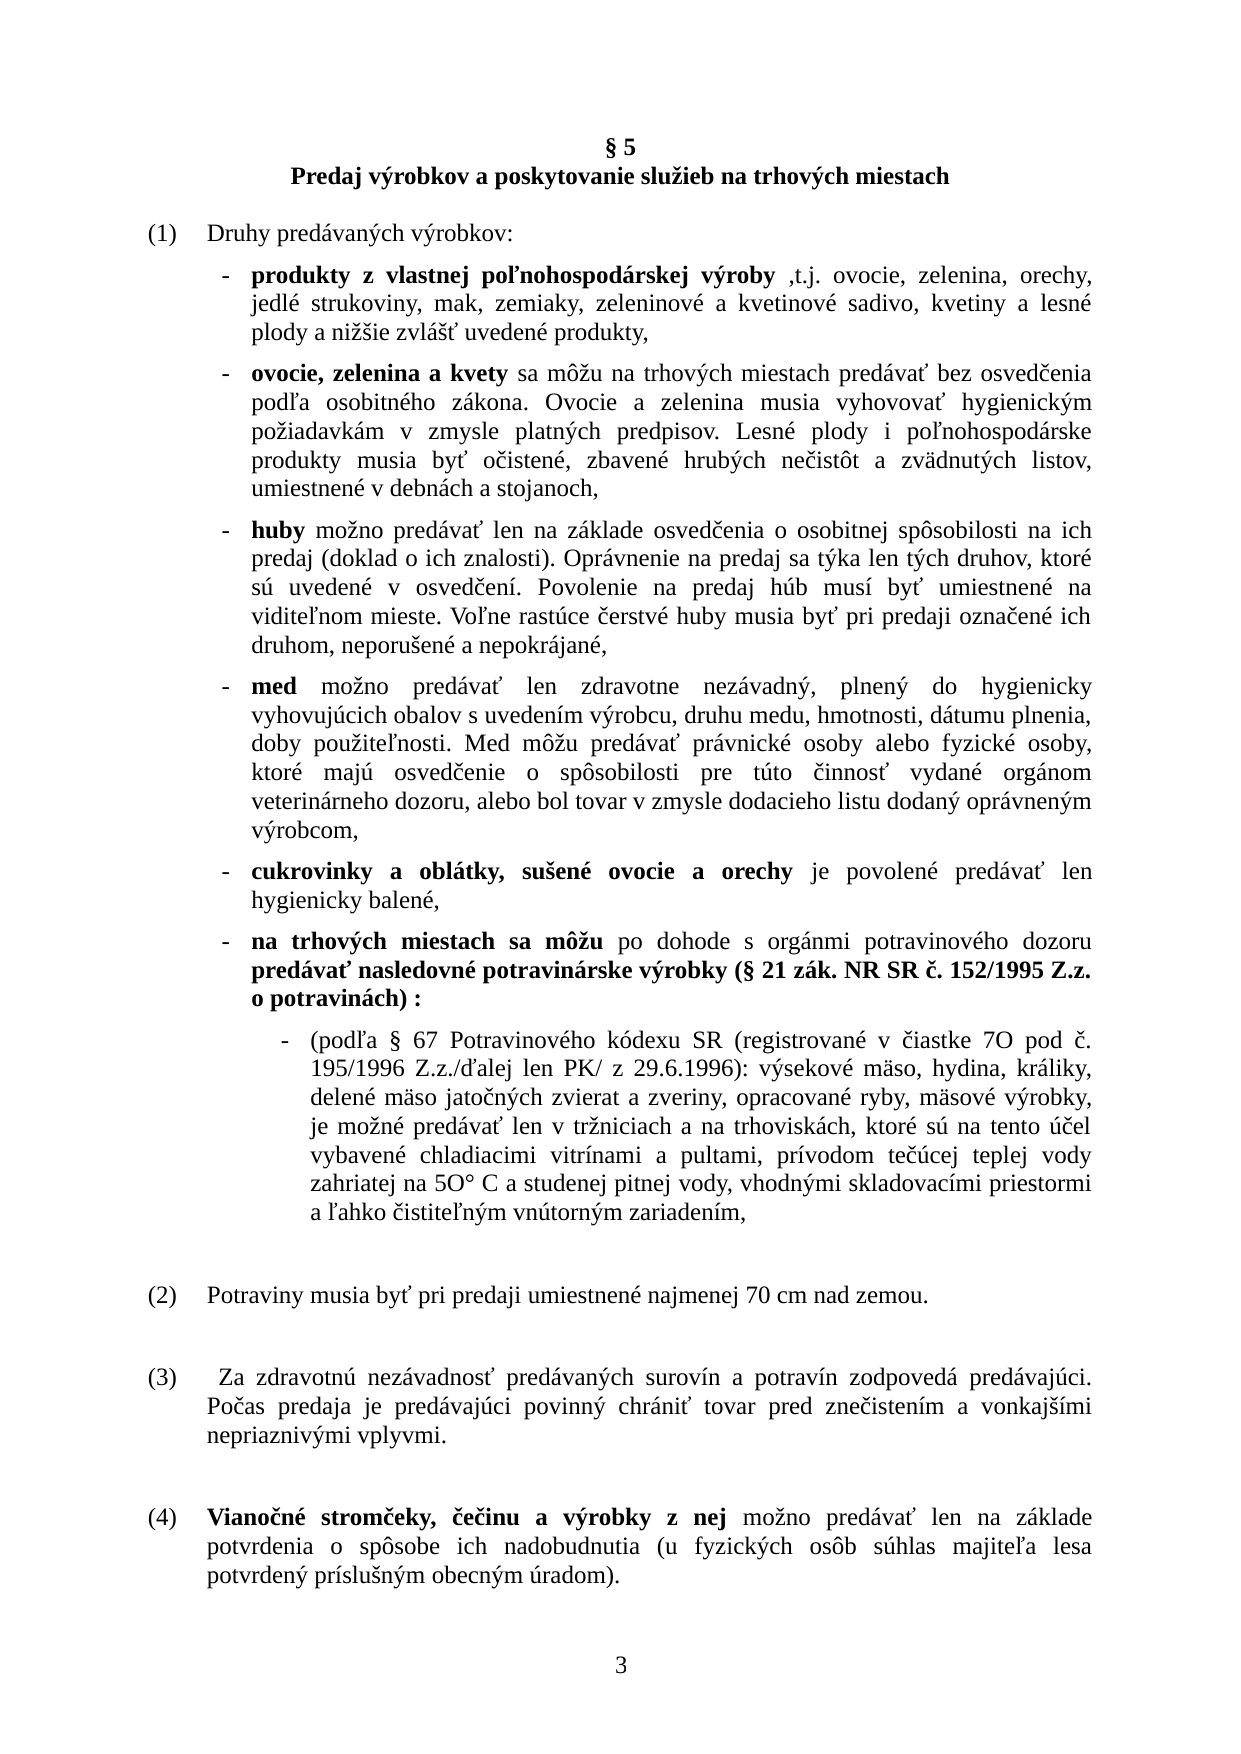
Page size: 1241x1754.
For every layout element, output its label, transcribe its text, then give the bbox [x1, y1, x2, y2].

text (4) Vianočné stromčeky, čečinu a výrobky z nej možno predávať len na základe potvrdenia o spôsobe ich nadobudnutia (u fyzických osôb súhlas majiteľa lesa potvrdený príslušným obecným úradom). [148, 1502, 1093, 1588]
text - produkty z vlastnej poľnohospodárskej výroby ,t.j. ovocie, zelenina, orechy, jedlé strukoviny, mak, zemiaky, zeleninové a kvetinové sadivo, kvetiny a lesné plody a nižšie zvlášť uvedené produkty, [221, 260, 1093, 346]
text (2) Potraviny musia byť pri predaji umiestnené najmenej 70 cm nad zemou. [148, 1280, 1093, 1308]
text - ovocie, zelenina a kvety sa môžu na trhových miestach predávať bez osvedčenia podľa osobitného zákona. Ovocie a zelenina musia vyhovovať hygienickým požiadavkám v zmysle platných predpisov. Lesné plody i poľnohospodárske produkty musia byť očistené, zbavené hrubých nečistôt a zvädnutých listov, umiestnené v debnách a stojanoch, [221, 358, 1093, 502]
text - (podľa § 67 Potravinového kódexu SR (registrované v čiastke 7O pod č. 195/1996 Z.z./ďalej len PK/ z 29.6.1996): výsekové mäso, hydina, králiky, delené mäso jatočných zvierat a zveriny, opracované ryby, mäsové výrobky, je možné predávať len v tržniciach a na trhoviskách, ktoré sú na tento účel vybavené chladiacimi vitrínami a pultami, prívodom tečúcej teplej vody zahriatej na 5O° C a studenej pitnej vody, vhodnými skladovacími priestormi a ľahko čistiteľným vnútorným zariadením, [281, 1025, 1093, 1226]
text (1) Druhy predávaných výrobkov: [148, 218, 1093, 247]
text - huby možno predávať len na základe osvedčenia o osobitnej spôsobilosti na ich predaj (doklad o ich znalosti). Oprávnenie na predaj sa týka len tých druhov, ktoré sú uvedené v osvedčení. Povolenie na predaj húb musí byť umiestnené na viditeľnom mieste. Voľne rastúce čerstvé huby musia byť pri predaji označené ich druhom, neporušené a nepokrájané, [221, 515, 1093, 658]
text - na trhových miestach sa môžu po dohode s orgánmi potravinového dozoru predávať nasledovné potravinárske výrobky (§ 21 zák. NR SR č. 152/1995 Z.z. o potravinách) : [221, 926, 1093, 1012]
text - med možno predávať len zdravotne nezávadný, plnený do hygienicky vyhovujúcich obalov s uvedením výrobcu, druhu medu, hmotnosti, dátumu plnenia, doby použiteľnosti. Med môžu predávať právnické osoby alebo fyzické osoby, ktoré majú osvedčenie o spôsobilosti pre túto činnosť vydané orgánom veterinárneho dozoru, alebo bol tovar v zmysle dodacieho listu dodaný oprávneným výrobcom, [221, 671, 1093, 843]
text § 5 [148, 132, 1093, 161]
text (3) Za zdravotnú nezávadnosť predávaných surovín a potravín zodpovedá predávajúci. Počas predaja je predávajúci povinný chrániť tovar pred znečistením a vonkajšími nepriaznivými vplyvmi. [148, 1362, 1093, 1448]
subtitle Predaj výrobkov a poskytovanie služieb na trhových miestach [148, 161, 1093, 190]
text - cukrovinky a oblátky, sušené ovocie a orechy je povolené predávať len hygienicky balené, [221, 856, 1093, 913]
